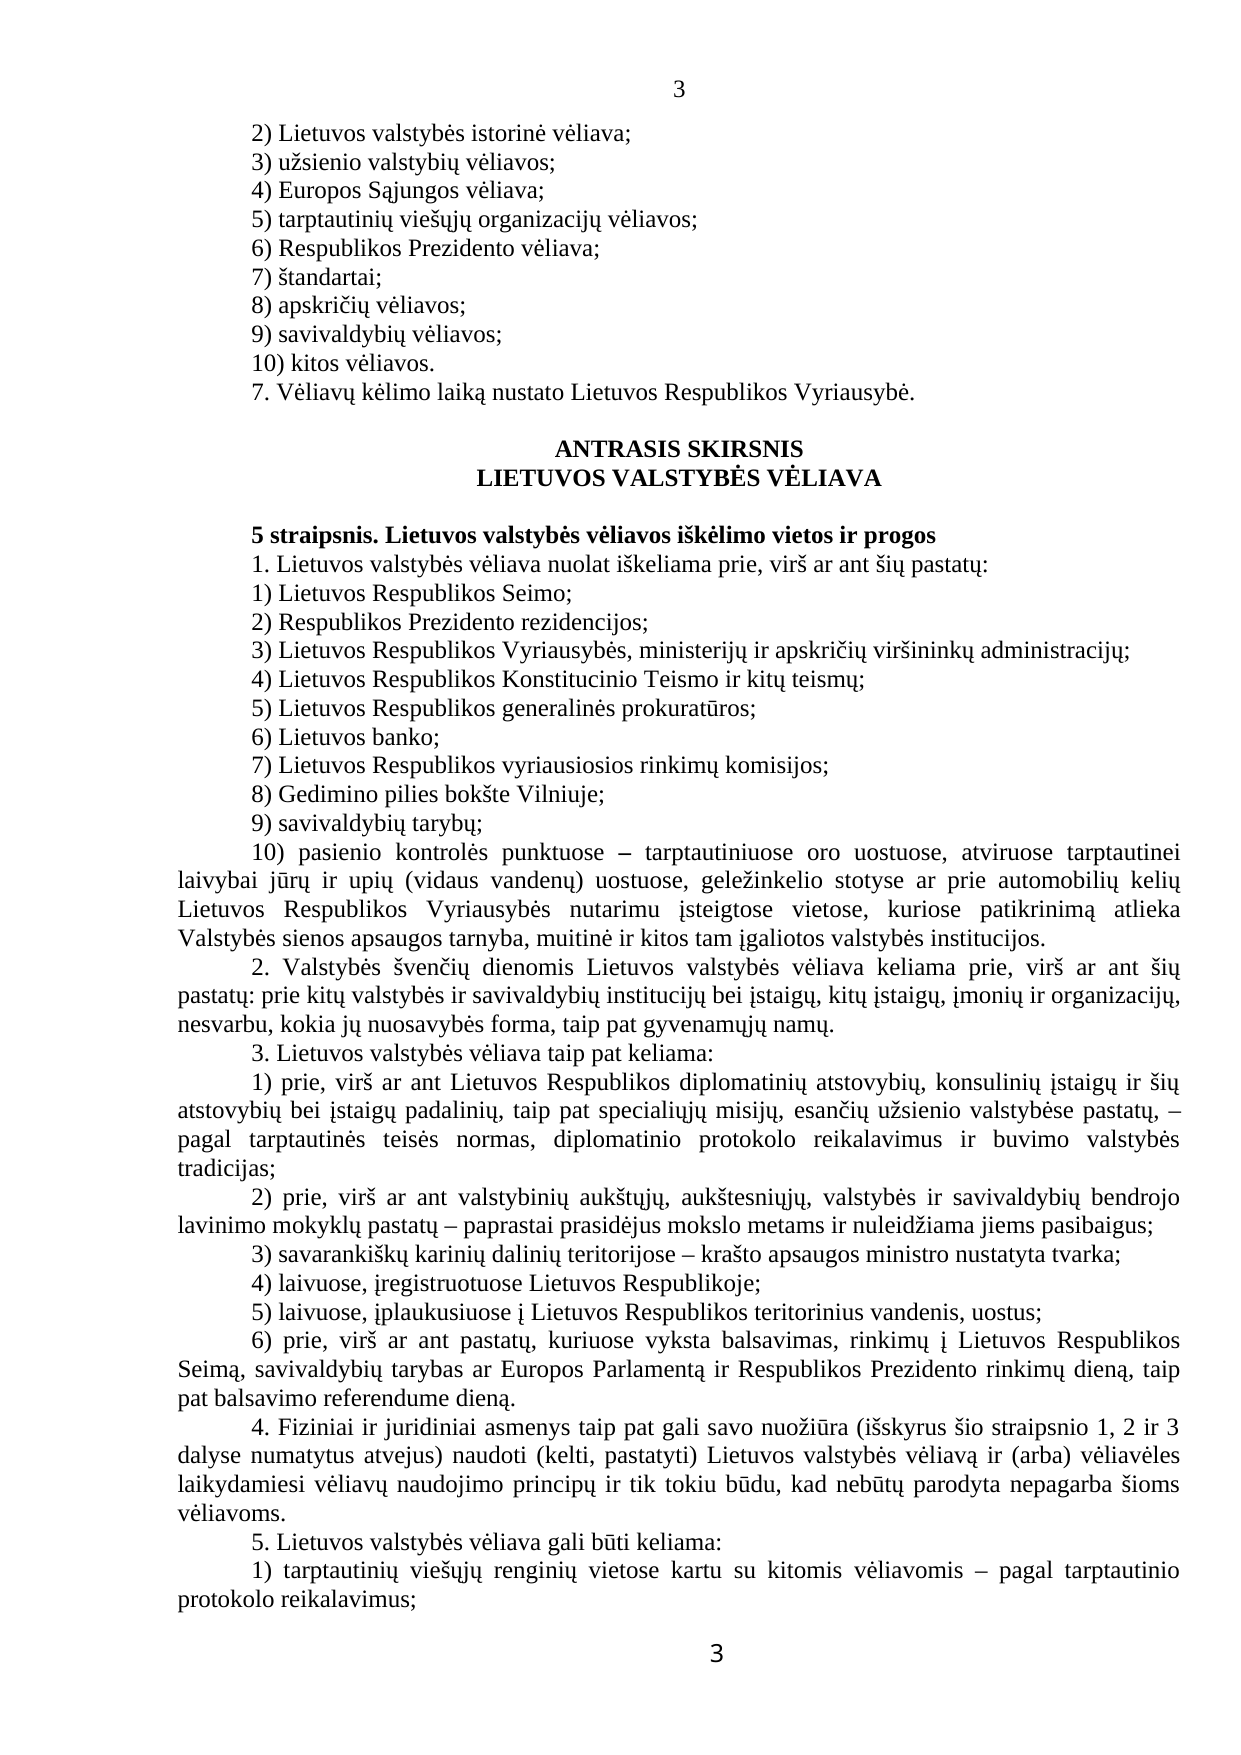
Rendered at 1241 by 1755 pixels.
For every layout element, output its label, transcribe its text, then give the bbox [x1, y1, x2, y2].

text 3) savarankiškų karinių dalinių teritorijose – krašto apsaugos ministro nustatyta tvarka; [177, 1239, 1181, 1268]
text 1. Lietuvos valstybės vėliava nuolat iškeliama prie, virš ar ant šių pastatų: [177, 549, 1181, 578]
text 4) Europos Sąjungos vėliava; [177, 176, 1181, 204]
text 10) kitos vėliavos. [177, 348, 1181, 377]
text 1) prie, virš ar ant Lietuvos Respublikos diplomatinių atstovybių, konsulinių įstaigų ir šių atstovybių bei įstaigų padalinių, taip pat specialiųjų misijų, esančių užsienio valstybėse pastatų, – pagal tarptautinės teisės normas, diplomatinio protokolo reikalavimus ir buvimo valstybės tradicijas; [177, 1067, 1181, 1182]
text 7) štandartai; [177, 262, 1181, 291]
text 8) Gedimino pilies bokšte Vilniuje; [177, 779, 1181, 808]
text 6) Respublikos Prezidento vėliava; [177, 233, 1181, 262]
text 9) savivaldybių vėliavos; [177, 319, 1181, 348]
text 9) savivaldybių tarybų; [177, 808, 1181, 837]
text ANTRASIS SKIRSNIS [177, 434, 1181, 463]
text 8) apskričių vėliavos; [177, 291, 1181, 319]
text 1) Lietuvos Respublikos Seimo; [177, 578, 1181, 607]
text 3. Lietuvos valstybės vėliava taip pat keliama: [177, 1038, 1181, 1067]
text 1) tarptautinių viešųjų renginių vietose kartu su kitomis vėliavomis – pagal tarptautinio protokolo reikalavimus; [177, 1556, 1181, 1613]
text 5) laivuose, įplaukusiuose į Lietuvos Respublikos teritorinius vandenis, uostus; [177, 1297, 1181, 1326]
text 2) prie, virš ar ant valstybinių aukštųjų, aukštesniųjų, valstybės ir savivaldybių bendrojo lavinimo mokyklų pastatų – paprastai prasidėjus mokslo metams ir nuleidžiama jiems pasibaigus; [177, 1182, 1181, 1239]
text 5) Lietuvos Respublikos generalinės prokuratūros; [177, 693, 1181, 722]
text LIETUVOS VALSTYBĖS VĖLIAVA [177, 463, 1181, 492]
text 3) Lietuvos Respublikos Vyriausybės, ministerijų ir apskričių viršininkų administracijų; [177, 636, 1181, 664]
text 3) užsienio valstybių vėliavos; [177, 147, 1181, 176]
text 5 straipsnis. Lietuvos valstybės vėliavos iškėlimo vietos ir progos [177, 521, 1181, 549]
text 2) Respublikos Prezidento rezidencijos; [177, 607, 1181, 636]
text 2) Lietuvos valstybės istorinė vėliava; [177, 118, 1181, 147]
text 6) Lietuvos banko; [177, 722, 1181, 751]
text 5) tarptautinių viešųjų organizacijų vėliavos; [177, 204, 1181, 233]
text 10) pasienio kontrolės punktuose – tarptautiniuose oro uostuose, atviruose tarptautinei laivybai jūrų ir upių (vidaus vandenų) uostuose, geležinkelio stotyse ar prie automobilių kelių Lietuvos Respublikos Vyriausybės nutarimu įsteigtose vietose, kuriose patikrinimą atlieka Valstybės sienos apsaugos tarnyba, muitinė ir kitos tam įgaliotos valstybės institucijos. [177, 837, 1181, 952]
text 4) laivuose, įregistruotuose Lietuvos Respublikoje; [177, 1268, 1181, 1297]
text 4) Lietuvos Respublikos Konstitucinio Teismo ir kitų teismų; [177, 664, 1181, 693]
text 6) prie, virš ar ant pastatų, kuriuose vyksta balsavimas, rinkimų į Lietuvos Respublikos Seimą, savivaldybių tarybas ar Europos Parlamentą ir Respublikos Prezidento rinkimų dieną, taip pat balsavimo referendume dieną. [177, 1326, 1181, 1412]
text 4. Fiziniai ir juridiniai asmenys taip pat gali savo nuožiūra (išskyrus šio straipsnio 1, 2 ir 3 dalyse numatytus atvejus) naudoti (kelti, pastatyti) Lietuvos valstybės vėliavą ir (arba) vėliavėles laikydamiesi vėliavų naudojimo principų ir tik tokiu būdu, kad nebūtų parodyta nepagarba šioms vėliavoms. [177, 1412, 1181, 1527]
text 5. Lietuvos valstybės vėliava gali būti keliama: [177, 1527, 1181, 1556]
text 2. Valstybės švenčių dienomis Lietuvos valstybės vėliava keliama prie, virš ar ant šių pastatų: prie kitų valstybės ir savivaldybių institucijų bei įstaigų, kitų įstaigų, įmonių ir organizacijų, nesvarbu, kokia jų nuosavybės forma, taip pat gyvenamųjų namų. [177, 952, 1181, 1038]
text 7) Lietuvos Respublikos vyriausiosios rinkimų komisijos; [177, 751, 1181, 779]
text 7. Vėliavų kėlimo laiką nustato Lietuvos Respublikos Vyriausybė. [177, 377, 1181, 406]
